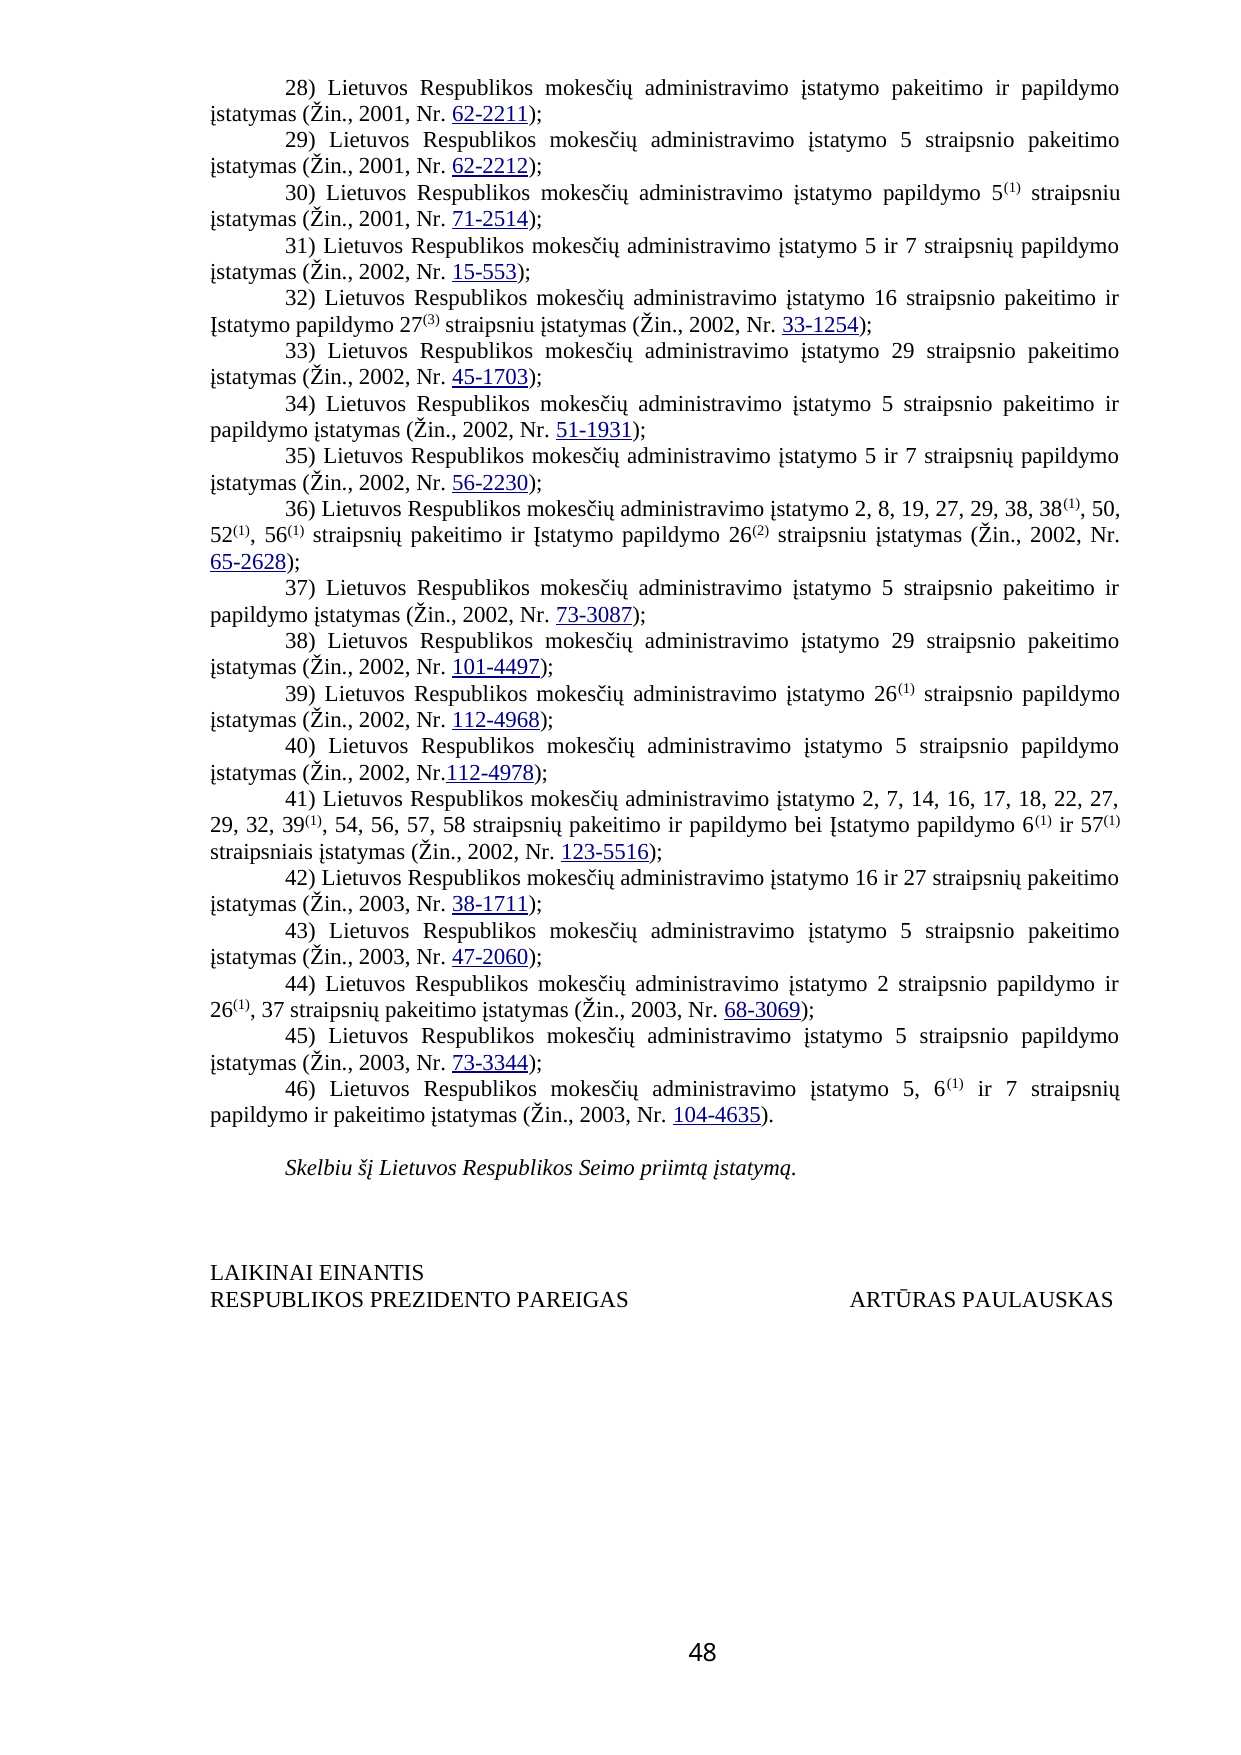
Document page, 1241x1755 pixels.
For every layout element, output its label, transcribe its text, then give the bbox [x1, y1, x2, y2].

text Skelbiu šį Lietuvos Respublikos Seimo priimtą įstatymą. [210, 1154, 1120, 1180]
text 42) Lietuvos Respublikos mokesčių administravimo įstatymo 16 ir 27 straipsnių pakeitimo įstatymas (Žin., 2003, Nr. 38-1711); [210, 864, 1120, 917]
text 28) Lietuvos Respublikos mokesčių administravimo įstatymo pakeitimo ir papildymo įstatymas (Žin., 2001, Nr. 62-2211); [210, 73, 1120, 126]
text 31) Lietuvos Respublikos mokesčių administravimo įstatymo 5 ir 7 straipsnių papildymo įstatymas (Žin., 2002, Nr. 15-553); [210, 232, 1120, 284]
text 38) Lietuvos Respublikos mokesčių administravimo įstatymo 29 straipsnio pakeitimo įstatymas (Žin., 2002, Nr. 101-4497); [210, 627, 1120, 680]
text 30) Lietuvos Respublikos mokesčių administravimo įstatymo papildymo 5(1) straipsniu įstatymas (Žin., 2001, Nr. 71-2514); [210, 179, 1120, 232]
text LAIKINAI EINANTIS [210, 1259, 1120, 1286]
text 45) Lietuvos Respublikos mokesčių administravimo įstatymo 5 straipsnio papildymo įstatymas (Žin., 2003, Nr. 73-3344); [210, 1022, 1120, 1075]
text 39) Lietuvos Respublikos mokesčių administravimo įstatymo 26(1) straipsnio papildymo įstatymas (Žin., 2002, Nr. 112-4968); [210, 680, 1120, 732]
text 29) Lietuvos Respublikos mokesčių administravimo įstatymo 5 straipsnio pakeitimo įstatymas (Žin., 2001, Nr. 62-2212); [210, 126, 1120, 179]
text 36) Lietuvos Respublikos mokesčių administravimo įstatymo 2, 8, 19, 27, 29, 38, 38(1), 50, 52(1), 56(1) straipsnių pakeitimo ir Įstatymo papildymo 26(2) straipsniu įstatymas (Žin., 2002, Nr. 65-2628); [210, 495, 1120, 574]
text 44) Lietuvos Respublikos mokesčių administravimo įstatymo 2 straipsnio papildymo ir 26(1), 37 straipsnių pakeitimo įstatymas (Žin., 2003, Nr. 68-3069); [210, 969, 1120, 1022]
text 46) Lietuvos Respublikos mokesčių administravimo įstatymo 5, 6(1) ir 7 straipsnių papildymo ir pakeitimo įstatymas (Žin., 2003, Nr. 104-4635). [210, 1075, 1120, 1128]
text 32) Lietuvos Respublikos mokesčių administravimo įstatymo 16 straipsnio pakeitimo ir Įstatymo papildymo 27(3) straipsniu įstatymas (Žin., 2002, Nr. 33-1254); [210, 284, 1120, 337]
text 35) Lietuvos Respublikos mokesčių administravimo įstatymo 5 ir 7 straipsnių papildymo įstatymas (Žin., 2002, Nr. 56-2230); [210, 442, 1120, 495]
text RESPUBLIKOS PREZIDENTO PAREIGAS ARTŪRAS PAULAUSKAS [210, 1286, 1120, 1312]
text 41) Lietuvos Respublikos mokesčių administravimo įstatymo 2, 7, 14, 16, 17, 18, 22, 27, 29, 32, 39(1), 54, 56, 57, 58 straipsnių pakeitimo ir papildymo bei Įstatymo papildymo 6(1) ir 57(1) straipsniais įstatymas (Žin., 2002, Nr. 123-5516); [210, 785, 1120, 864]
text 33) Lietuvos Respublikos mokesčių administravimo įstatymo 29 straipsnio pakeitimo įstatymas (Žin., 2002, Nr. 45-1703); [210, 337, 1120, 390]
text 34) Lietuvos Respublikos mokesčių administravimo įstatymo 5 straipsnio pakeitimo ir papildymo įstatymas (Žin., 2002, Nr. 51-1931); [210, 390, 1120, 442]
text 40) Lietuvos Respublikos mokesčių administravimo įstatymo 5 straipsnio papildymo įstatymas (Žin., 2002, Nr.112-4978); [210, 732, 1120, 785]
text 43) Lietuvos Respublikos mokesčių administravimo įstatymo 5 straipsnio pakeitimo įstatymas (Žin., 2003, Nr. 47-2060); [210, 917, 1120, 969]
text 37) Lietuvos Respublikos mokesčių administravimo įstatymo 5 straipsnio pakeitimo ir papildymo įstatymas (Žin., 2002, Nr. 73-3087); [210, 574, 1120, 627]
